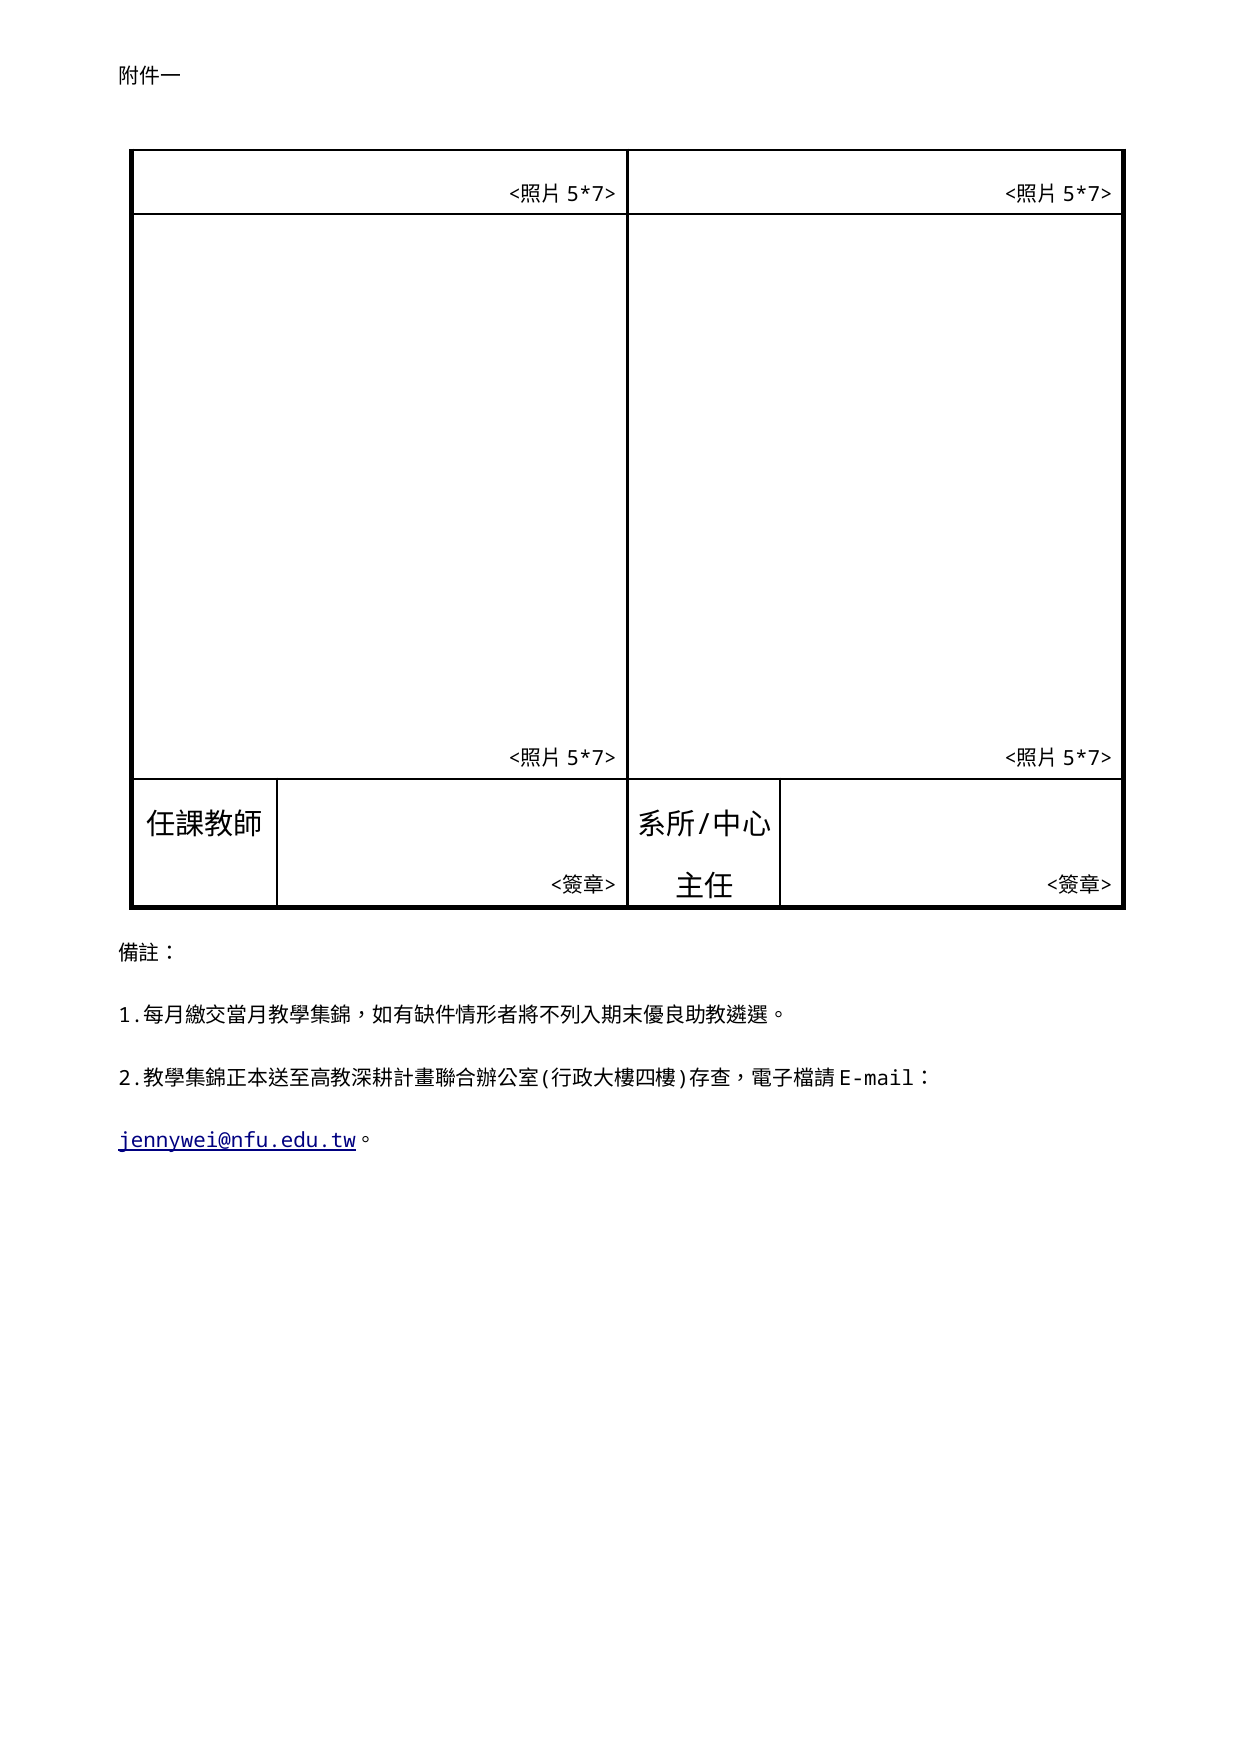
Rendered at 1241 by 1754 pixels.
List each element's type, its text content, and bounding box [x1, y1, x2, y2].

table_cell <照片5*7> [629, 215, 1121, 778]
text 備註： [118, 909, 1137, 972]
table_cell 任課教師 [134, 780, 276, 905]
table_cell <簽章> [278, 780, 626, 905]
table_cell <照片5*7> [629, 151, 1121, 213]
text 2.教學集錦正本送至高教深耕計畫聯合辦公室(行政大樓四樓)存查，電子檔請E-mail：jennywei@nfu.edu.tw。 [118, 1034, 1137, 1159]
table_cell <照片5*7> [134, 151, 626, 213]
text 1.每月繳交當月教學集錦，如有缺件情形者將不列入期末優良助教遴選。 [118, 972, 1137, 1034]
table_cell <照片5*7> [134, 215, 626, 778]
table_cell 系所/中心主任 [629, 780, 779, 905]
table_cell <簽章> [781, 780, 1121, 905]
